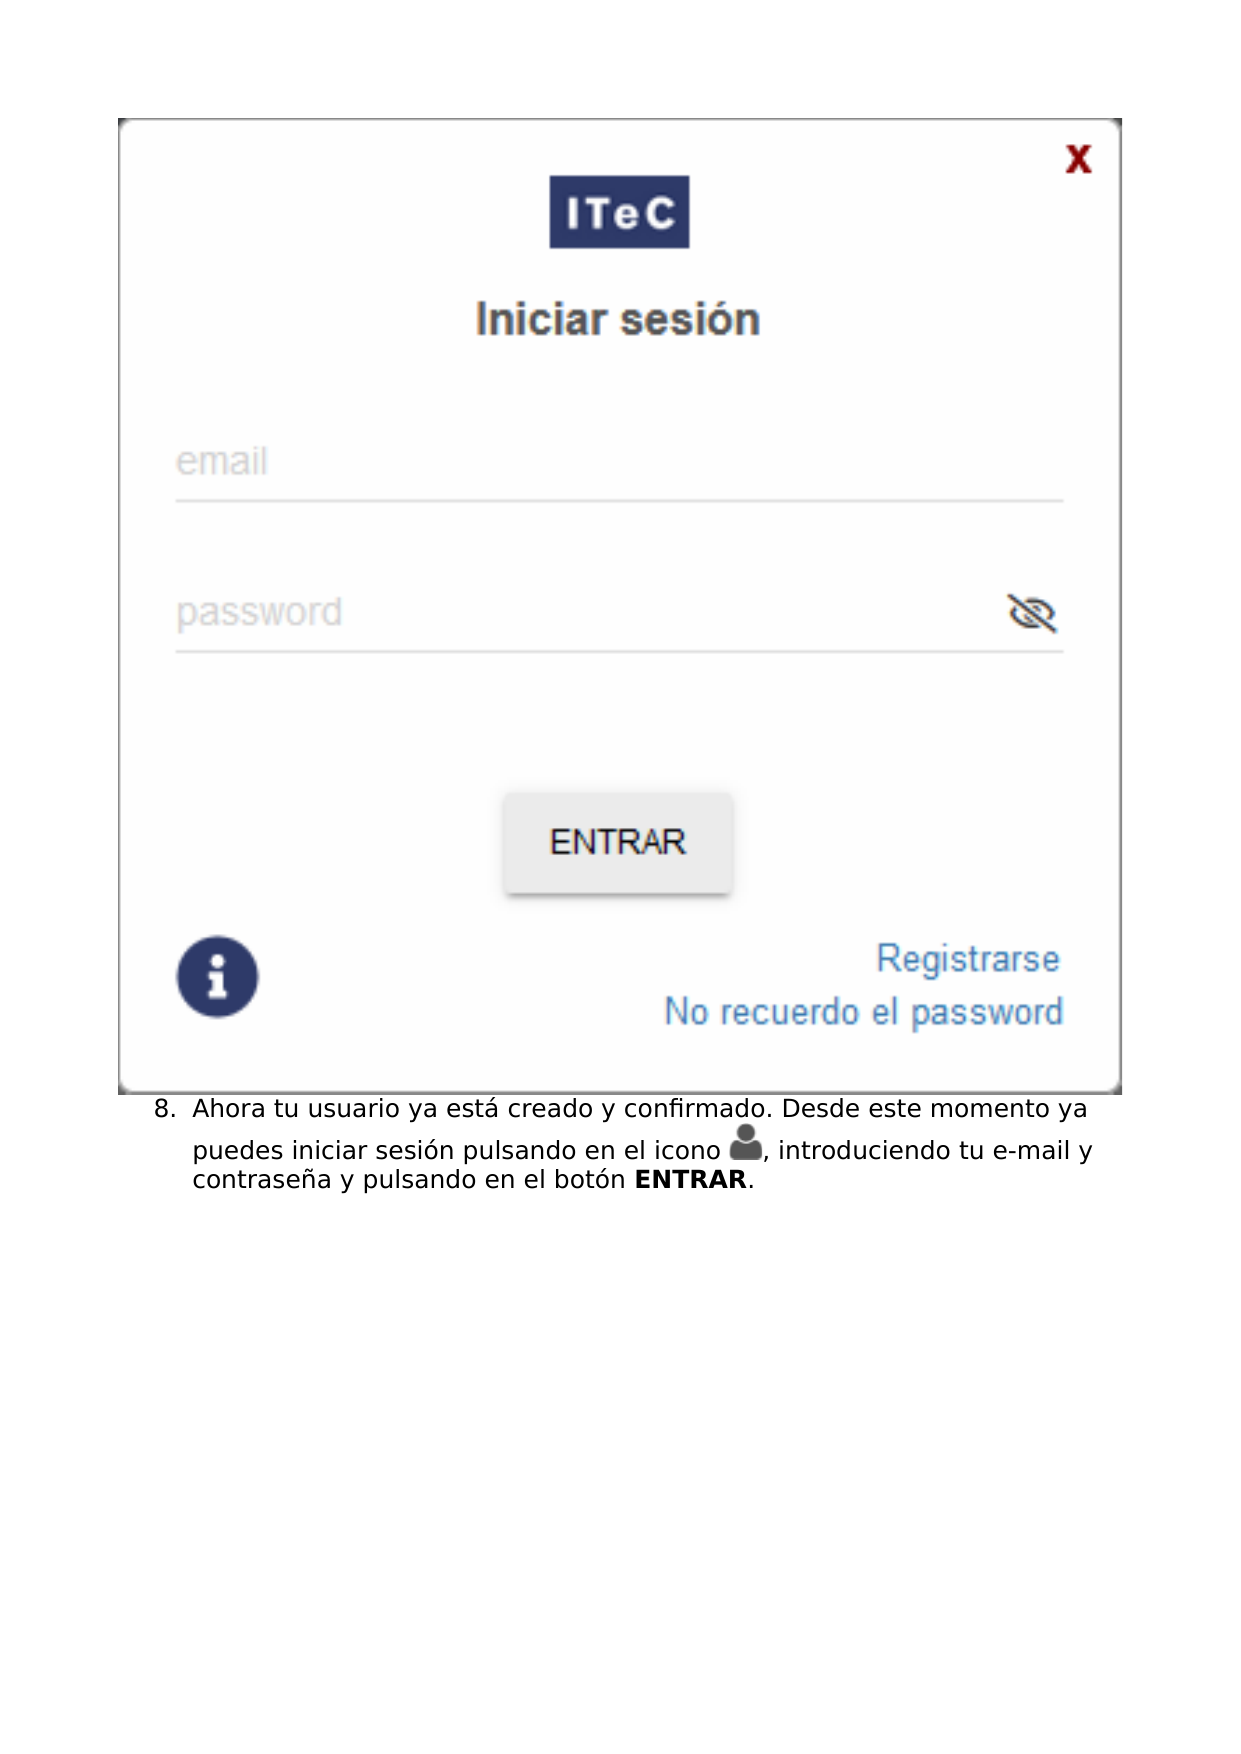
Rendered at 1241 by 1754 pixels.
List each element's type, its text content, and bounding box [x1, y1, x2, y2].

picture [118, 118, 1123, 1095]
picture [729, 1123, 763, 1160]
list Ahora tu usuario ya está creado y confirmado. Desde este momento ya puedes iniciar sesión pulsando en el icono , introduciendo tu e-mail y contraseña y pulsando en el botón ENTRAR. [177, 1095, 1122, 1253]
